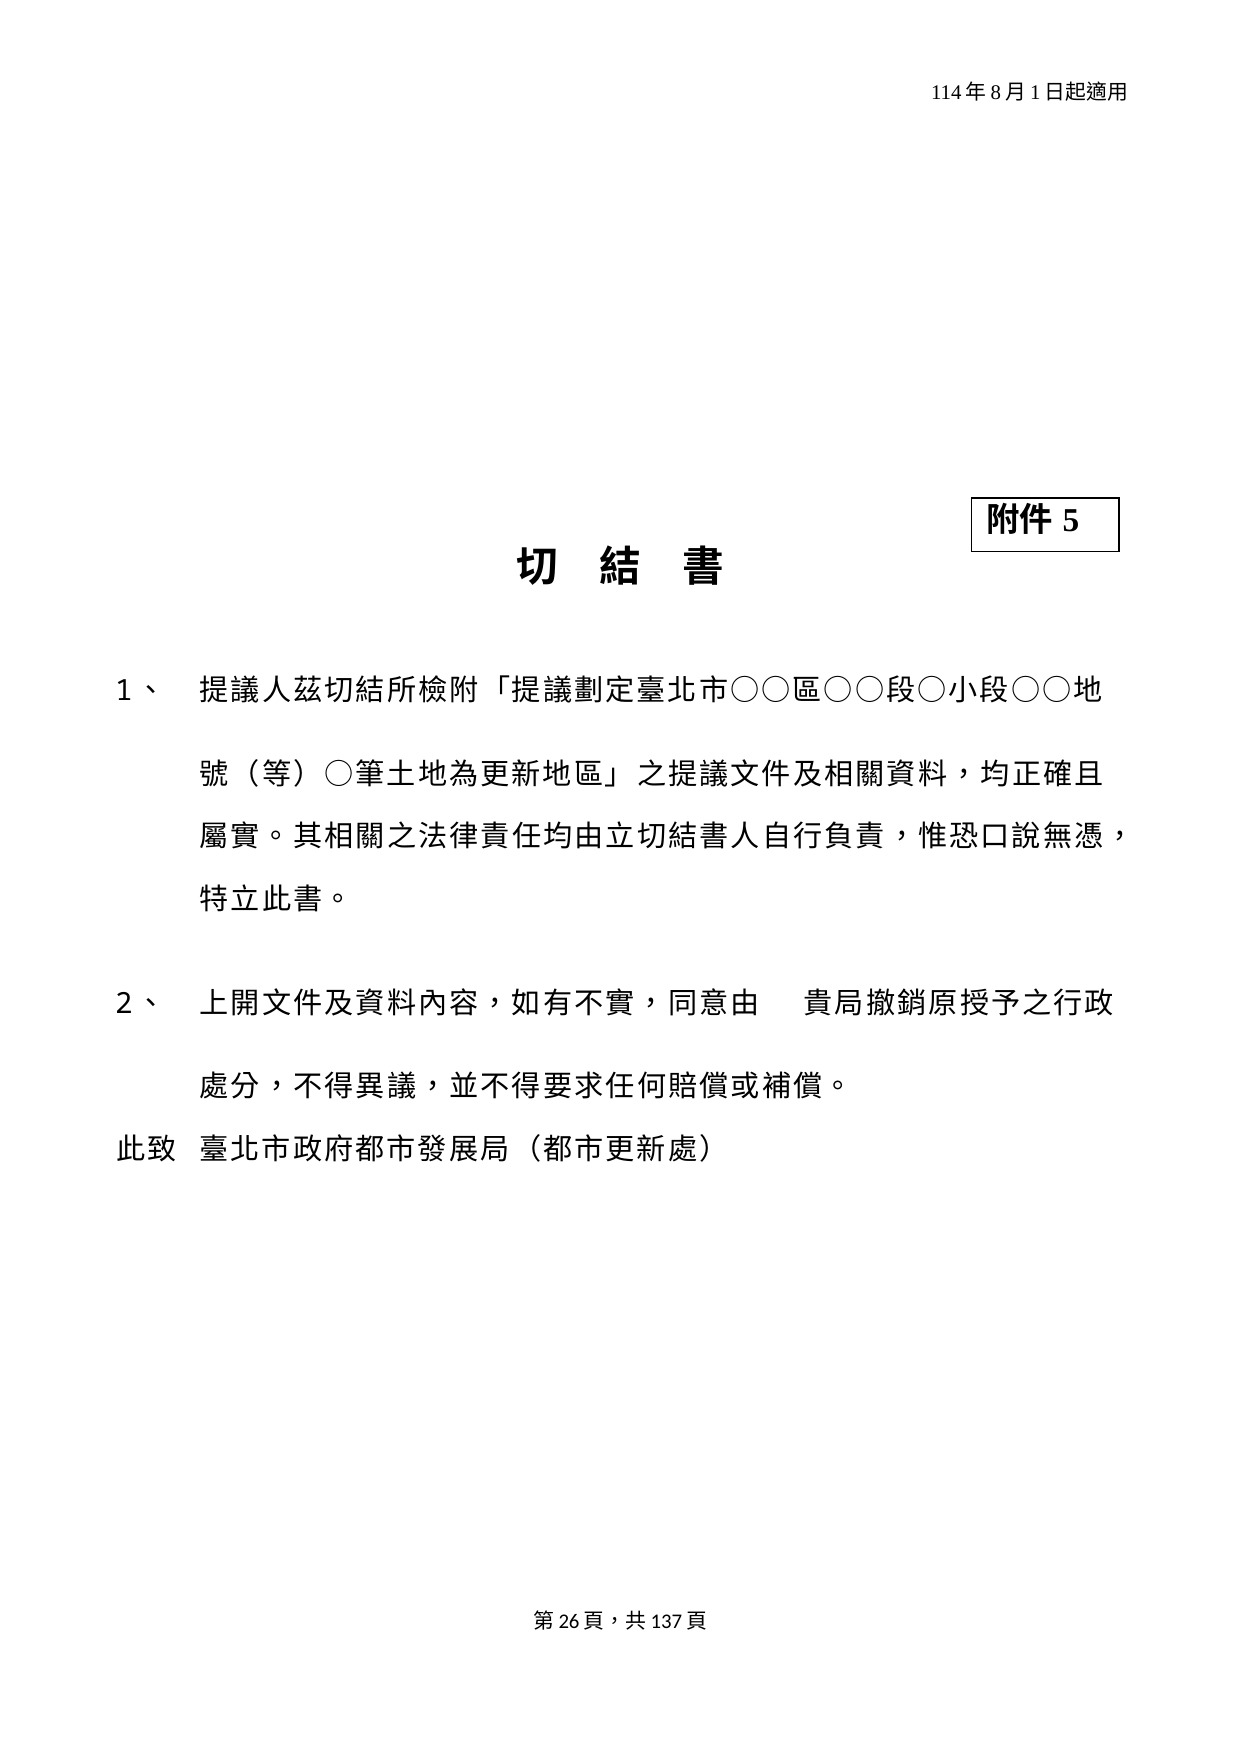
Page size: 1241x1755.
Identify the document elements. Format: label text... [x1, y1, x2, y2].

list 上開文件及資料內容，如有不實，同意由 貴局撤銷原授予之行政處分，不得異議，並不得要求任何賠償或補償。 [115, 917, 1125, 1105]
text 切 結 書 [115, 533, 1125, 593]
text 此致 臺北市政府都市發展局（都市更新處） [115, 1105, 1125, 1167]
list 提議人茲切結所檢附「提議劃定臺北市○○區○○段○小段○○地號（等）○筆土地為更新地區」之提議文件及相關資料，均正確且屬實。其相關之法律責任均由立切結書人自行負責，惟恐口說無憑，特立此書。 [115, 605, 1125, 917]
